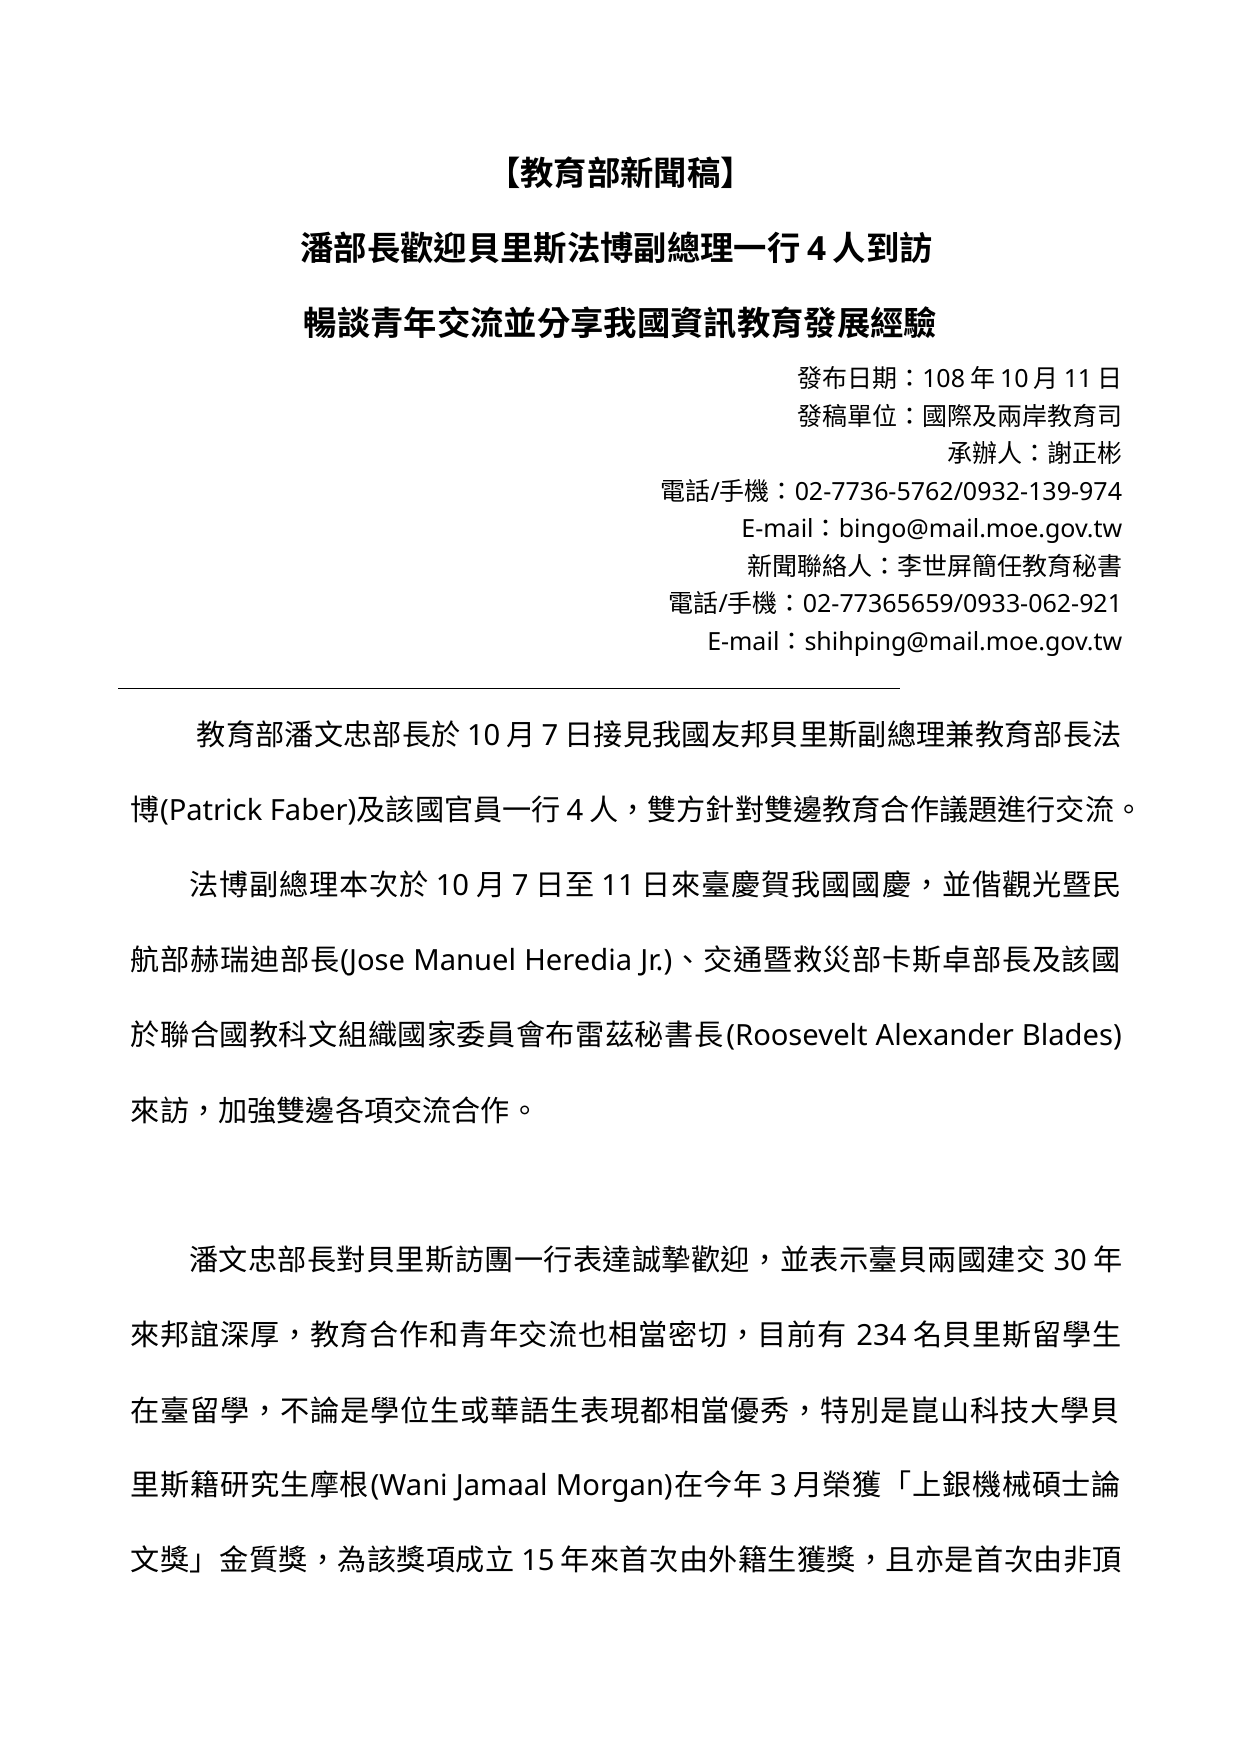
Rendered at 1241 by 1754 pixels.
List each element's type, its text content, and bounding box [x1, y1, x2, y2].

text 承辦人：謝正彬 [118, 427, 1122, 464]
text E-mail：bingo@mail.moe.gov.tw [118, 502, 1122, 539]
text 潘部長歡迎貝里斯法博副總理一行4人到訪 [118, 202, 1122, 277]
text 【教育部新聞稿】 [118, 127, 1122, 202]
text 教育部潘文忠部長於10月7日接見我國友邦貝里斯副總理兼教育部長法博(Patrick Faber)及該國官員一行4人，雙方針對雙邊教育合作議題進行交流。 [131, 689, 1122, 839]
text 電話/手機：02-77365659/0933-062-921 [118, 577, 1122, 614]
text 暢談青年交流並分享我國資訊教育發展經驗 [118, 277, 1122, 352]
text 法博副總理本次於10月7日至11日來臺慶賀我國國慶，並偕觀光暨民航部赫瑞迪部長(Jose Manuel Heredia Jr.)、交通暨救災部卡斯卓部長及該國於聯合國教科文組織國家委員會布雷茲秘書長(Roosevelt Alexander Blades)來訪，加強雙邊各項交流合作。 [131, 839, 1122, 1139]
text 發稿單位：國際及兩岸教育司 [118, 389, 1122, 427]
text 發布日期：108年10月11日 [118, 352, 1122, 389]
text E-mail：shihping@mail.moe.gov.tw [118, 614, 1122, 652]
text 電話/手機：02-7736-5762/0932-139-974 [118, 464, 1122, 502]
text 潘文忠部長對貝里斯訪團一行表達誠摯歡迎，並表示臺貝兩國建交30年來邦誼深厚，教育合作和青年交流也相當密切，目前有234名貝里斯留學生在臺留學，不論是學位生或華語生表現都相當優秀，特別是崑山科技大學貝里斯籍研究生摩根(Wani Jamaal Morgan)在今年3月榮獲「上銀機械碩士論文獎」金質獎，為該獎項成立15年來首次由外籍生獲獎，且亦是首次由非頂 [131, 1214, 1122, 1589]
text 新聞聯絡人：李世屏簡任教育秘書 [118, 539, 1122, 577]
